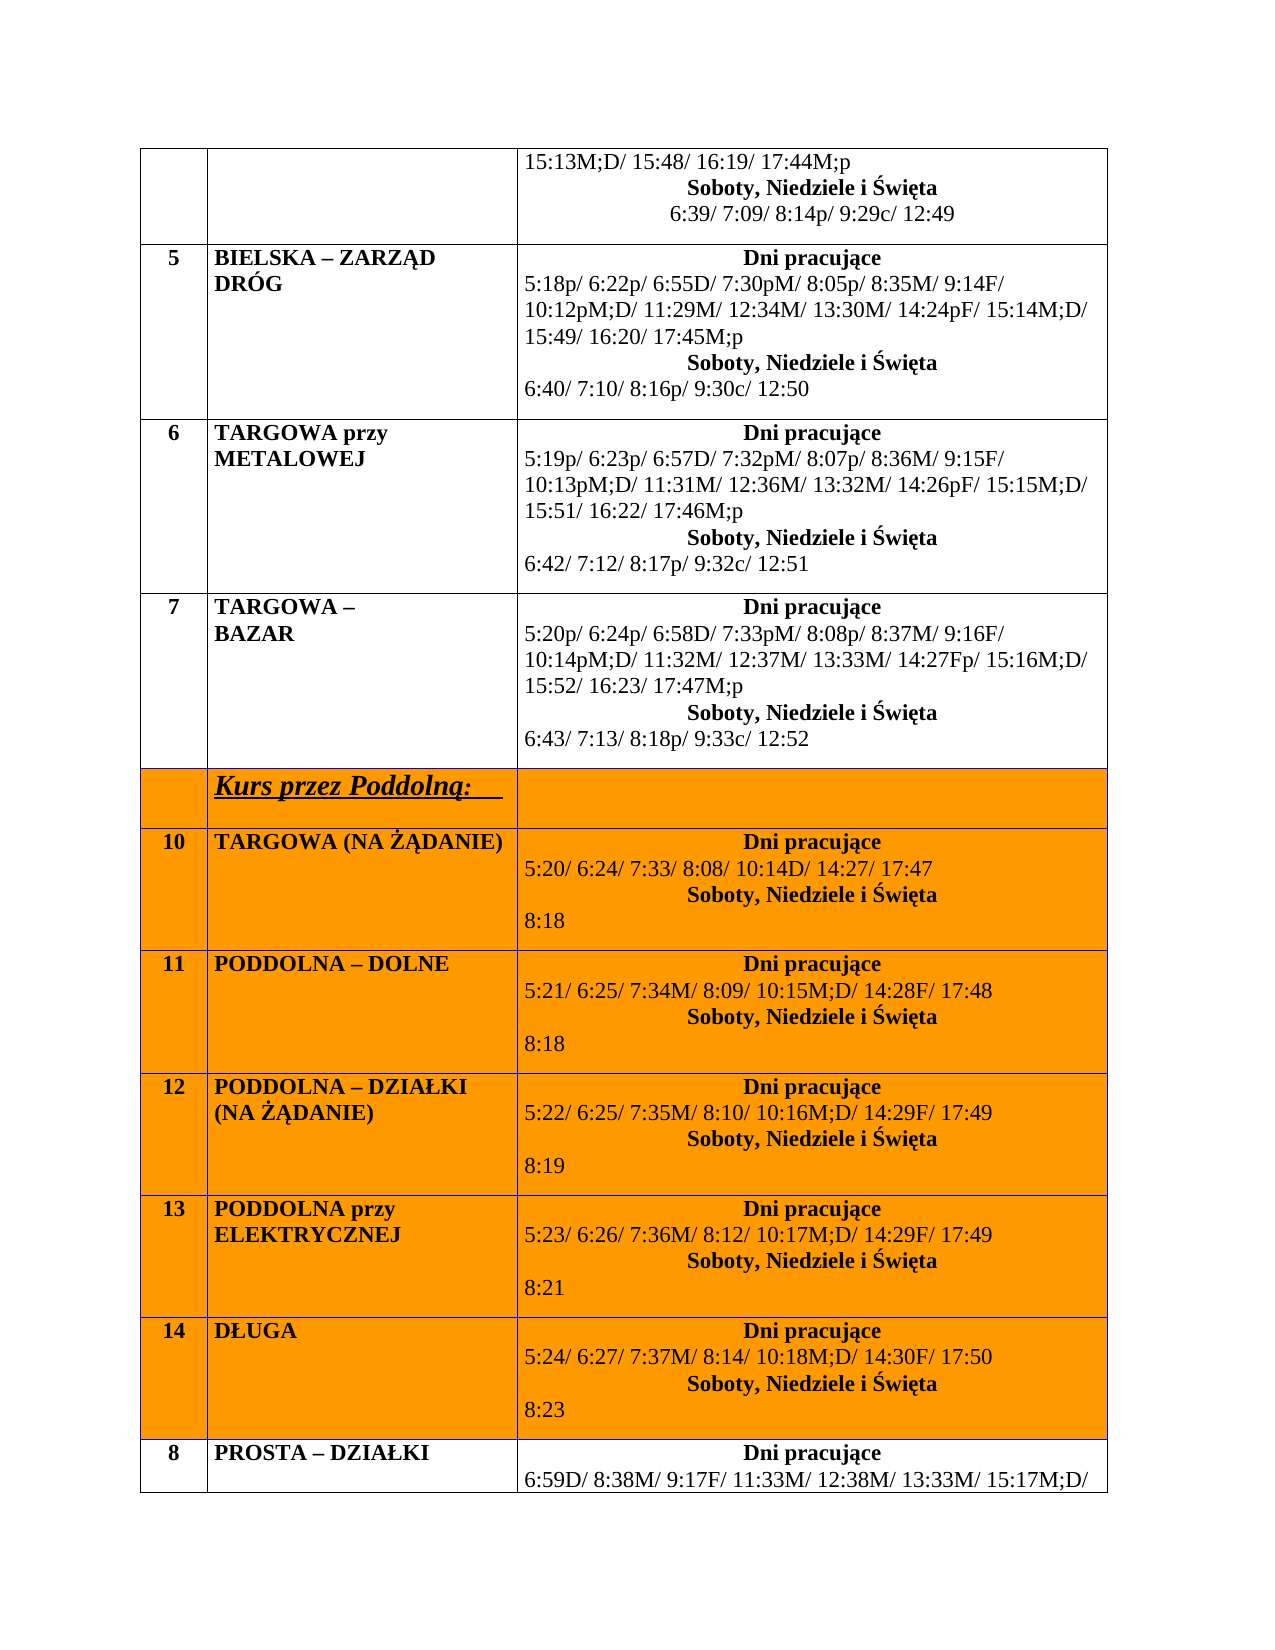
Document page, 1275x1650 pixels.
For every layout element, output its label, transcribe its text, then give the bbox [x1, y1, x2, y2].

table_cell PROSTA – DZIAŁKI [208, 1440, 517, 1492]
table_cell 11 [141, 951, 207, 1073]
table_cell Dni pracujące 5:18p/ 6:22p/ 6:55D/ 7:30pM/ 8:05p/ 8:35M/ 9:14F/ 10:12pM;D/ 11:29M/ 12:34M/ 13:30M/ 14:24pF/ 15:14M;D/ 15:49/ 16:20/ 17:45M;p Soboty, Niedziele i Święta 6:40/ 7:10/ 8:16p/ 9:30c/ 12:50 [518, 245, 1107, 418]
table_cell PODDOLNA – DOLNE [208, 951, 517, 1073]
table_cell DŁUGA [208, 1318, 517, 1439]
table_cell Dni pracujące 5:20/ 6:24/ 7:33/ 8:08/ 10:14D/ 14:27/ 17:47 Soboty, Niedziele i Święta 8:18 [518, 829, 1107, 950]
table_cell 5 [141, 245, 207, 418]
table_cell Dni pracujące 5:24/ 6:27/ 7:37M/ 8:14/ 10:18M;D/ 14:30F/ 17:50 Soboty, Niedziele i Święta 8:23 [518, 1318, 1107, 1439]
table_cell 15:13M;D/ 15:48/ 16:19/ 17:44M;p Soboty, Niedziele i Święta 6:39/ 7:09/ 8:14p/ 9:29c/ 12:49 [518, 149, 1107, 243]
table_cell Dni pracujące 5:22/ 6:25/ 7:35M/ 8:10/ 10:16M;D/ 14:29F/ 17:49 Soboty, Niedziele i Święta 8:19 [518, 1074, 1107, 1195]
table_cell Dni pracujące 5:20p/ 6:24p/ 6:58D/ 7:33pM/ 8:08p/ 8:37M/ 9:16F/ 10:14pM;D/ 11:32M/ 12:37M/ 13:33M/ 14:27Fp/ 15:16M;D/ 15:52/ 16:23/ 17:47M;p Soboty, Niedziele i Święta 6:43/ 7:13/ 8:18p/ 9:33c/ 12:52 [518, 594, 1107, 768]
table_cell TARGOWA – BAZAR [208, 594, 517, 768]
table_cell Dni pracujące 6:59D/ 8:38M/ 9:17F/ 11:33M/ 12:38M/ 13:33M/ 15:17M;D/ [518, 1440, 1107, 1492]
table_cell 8 [141, 1440, 207, 1492]
table_cell 12 [141, 1074, 207, 1195]
table_cell [141, 149, 207, 243]
table_cell 10 [141, 829, 207, 950]
table_cell 7 [141, 594, 207, 768]
table_cell TARGOWA przy METALOWEJ [208, 420, 517, 593]
table_cell [518, 769, 1107, 828]
table_cell Dni pracujące 5:23/ 6:26/ 7:36M/ 8:12/ 10:17M;D/ 14:29F/ 17:49 Soboty, Niedziele i Święta 8:21 [518, 1196, 1107, 1317]
table_cell [141, 769, 207, 828]
table_cell 6 [141, 420, 207, 593]
table_cell BIELSKA – ZARZĄD DRÓG [208, 245, 517, 418]
table_cell TARGOWA (NA ŻĄDANIE) [208, 829, 517, 950]
table_cell 13 [141, 1196, 207, 1317]
table_cell Dni pracujące 5:19p/ 6:23p/ 6:57D/ 7:32pM/ 8:07p/ 8:36M/ 9:15F/ 10:13pM;D/ 11:31M/ 12:36M/ 13:32M/ 14:26pF/ 15:15M;D/ 15:51/ 16:22/ 17:46M;p Soboty, Niedziele i Święta 6:42/ 7:12/ 8:17p/ 9:32c/ 12:51 [518, 420, 1107, 593]
table_cell 14 [141, 1318, 207, 1439]
table_cell Dni pracujące 5:21/ 6:25/ 7:34M/ 8:09/ 10:15M;D/ 14:28F/ 17:48 Soboty, Niedziele i Święta 8:18 [518, 951, 1107, 1073]
table_cell PODDOLNA przy ELEKTRYCZNEJ [208, 1196, 517, 1317]
table_cell [208, 149, 517, 243]
table_cell PODDOLNA – DZIAŁKI (NA ŻĄDANIE) [208, 1074, 517, 1195]
table_cell Kurs przez Poddolną: [208, 769, 517, 828]
